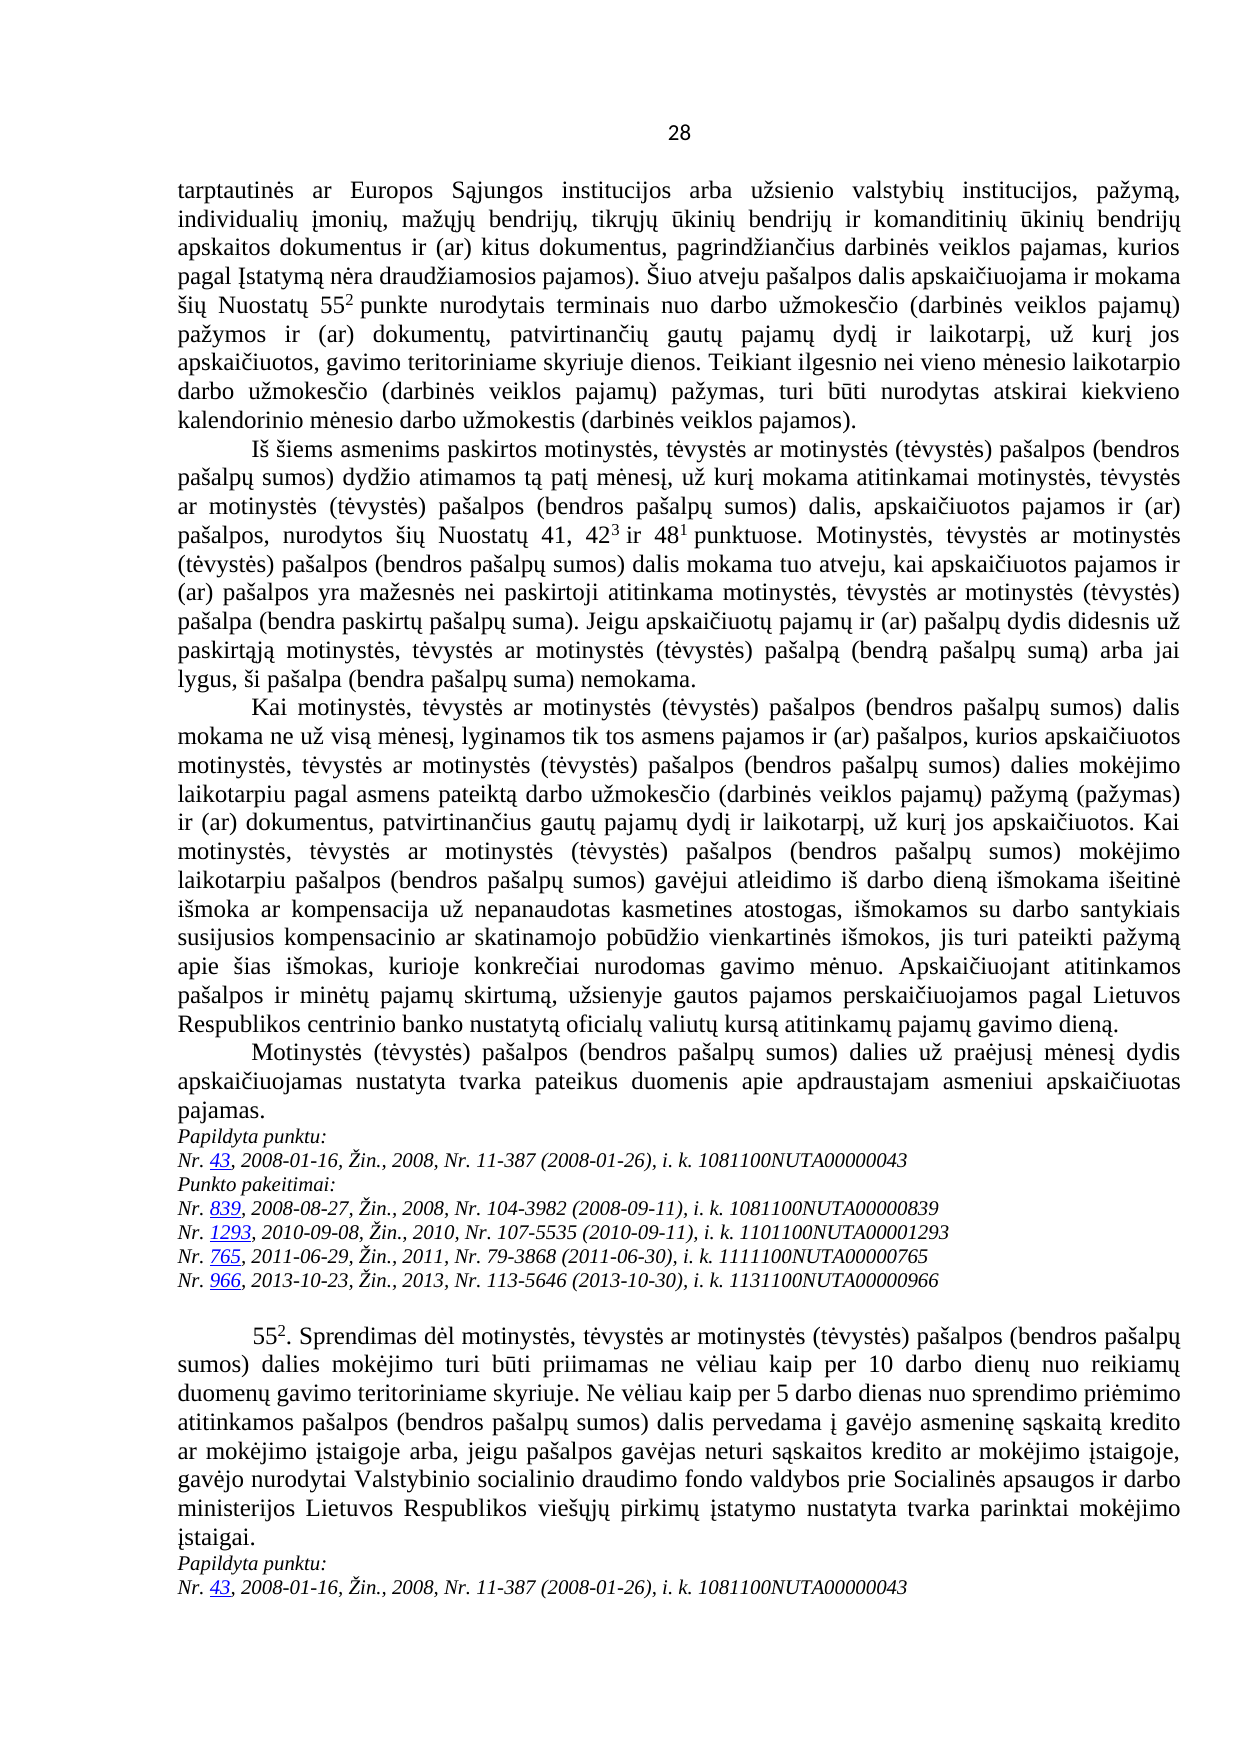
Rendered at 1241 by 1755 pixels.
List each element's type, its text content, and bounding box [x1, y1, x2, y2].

text 552. Sprendimas dėl motinystės, tėvystės ar motinystės (tėvystės) pašalpos (bendros pašalpų sumos) dalies mokėjimo turi būti priimamas ne vėliau kaip per 10 darbo dienų nuo reikiamų duomenų gavimo teritoriniame skyriuje. Ne vėliau kaip per 5 darbo dienas nuo sprendimo priėmimo atitinkamos pašalpos (bendros pašalpų sumos) dalis pervedama į gavėjo asmeninę sąskaitą kredito ar mokėjimo įstaigoje arba, jeigu pašalpos gavėjas neturi sąskaitos kredito ar mokėjimo įstaigoje, gavėjo nurodytai Valstybinio socialinio draudimo fondo valdybos prie Socialinės apsaugos ir darbo ministerijos Lietuvos Respublikos viešųjų pirkimų įstatymo nustatyta tvarka parinktai mokėjimo įstaigai. [177, 1321, 1181, 1551]
text Nr. 43, 2008-01-16, Žin., 2008, Nr. 11-387 (2008-01-26), i. k. 1081100NUTA00000043 [177, 1148, 1181, 1172]
text Nr. 839, 2008-08-27, Žin., 2008, Nr. 104-3982 (2008-09-11), i. k. 1081100NUTA00000839 [177, 1196, 1181, 1220]
text Papildyta punktu: [177, 1551, 1181, 1575]
text Kai motinystės, tėvystės ar motinystės (tėvystės) pašalpos (bendros pašalpų sumos) dalis mokama ne už visą mėnesį, lyginamos tik tos asmens pajamos ir (ar) pašalpos, kurios apskaičiuotos motinystės, tėvystės ar motinystės (tėvystės) pašalpos (bendros pašalpų sumos) dalies mokėjimo laikotarpiu pagal asmens pateiktą darbo užmokesčio (darbinės veiklos pajamų) pažymą (pažymas) ir (ar) dokumentus, patvirtinančius gautų pajamų dydį ir laikotarpį, už kurį jos apskaičiuotos. Kai motinystės, tėvystės ar motinystės (tėvystės) pašalpos (bendros pašalpų sumos) mokėjimo laikotarpiu pašalpos (bendros pašalpų sumos) gavėjui atleidimo iš darbo dieną išmokama išeitinė išmoka ar kompensacija už nepanaudotas kasmetines atostogas, išmokamos su darbo santykiais susijusios kompensacinio ar skatinamojo pobūdžio vienkartinės išmokos, jis turi pateikti pažymą apie šias išmokas, kurioje konkrečiai nurodomas gavimo mėnuo. Apskaičiuojant atitinkamos pašalpos ir minėtų pajamų skirtumą, užsienyje gautos pajamos perskaičiuojamos pagal Lietuvos Respublikos centrinio banko nustatytą oficialų valiutų kursą atitinkamų pajamų gavimo dieną. [177, 692, 1181, 1037]
text Nr. 1293, 2010-09-08, Žin., 2010, Nr. 107-5535 (2010-09-11), i. k. 1101100NUTA00001293 [177, 1220, 1181, 1244]
text Punkto pakeitimai: [177, 1172, 1181, 1196]
text Iš šiems asmenims paskirtos motinystės, tėvystės ar motinystės (tėvystės) pašalpos (bendros pašalpų sumos) dydžio atimamos tą patį mėnesį, už kurį mokama atitinkamai motinystės, tėvystės ar motinystės (tėvystės) pašalpos (bendros pašalpų sumos) dalis, apskaičiuotos pajamos ir (ar) pašalpos, nurodytos šių Nuostatų 41, 423 ir 481 punktuose. Motinystės, tėvystės ar motinystės (tėvystės) pašalpos (bendros pašalpų sumos) dalis mokama tuo atveju, kai apskaičiuotos pajamos ir (ar) pašalpos yra mažesnės nei paskirtoji atitinkama motinystės, tėvystės ar motinystės (tėvystės) pašalpa (bendra paskirtų pašalpų suma). Jeigu apskaičiuotų pajamų ir (ar) pašalpų dydis didesnis už paskirtąją motinystės, tėvystės ar motinystės (tėvystės) pašalpą (bendrą pašalpų sumą) arba jai lygus, ši pašalpa (bendra pašalpų suma) nemokama. [177, 434, 1181, 692]
text Motinystės (tėvystės) pašalpos (bendros pašalpų sumos) dalies už praėjusį mėnesį dydis apskaičiuojamas nustatyta tvarka pateikus duomenis apie apdraustajam asmeniui apskaičiuotas pajamas. [177, 1037, 1181, 1124]
text Nr. 765, 2011-06-29, Žin., 2011, Nr. 79-3868 (2011-06-30), i. k. 1111100NUTA00000765 [177, 1244, 1181, 1268]
text Nr. 966, 2013-10-23, Žin., 2013, Nr. 113-5646 (2013-10-30), i. k. 1131100NUTA00000966 [177, 1268, 1181, 1292]
text Nr. 43, 2008-01-16, Žin., 2008, Nr. 11-387 (2008-01-26), i. k. 1081100NUTA00000043 [177, 1575, 1181, 1599]
text Papildyta punktu: [177, 1124, 1181, 1148]
text tarptautinės ar Europos Sąjungos institucijos arba užsienio valstybių institucijos, pažymą, individualių įmonių, mažųjų bendrijų, tikrųjų ūkinių bendrijų ir komanditinių ūkinių bendrijų apskaitos dokumentus ir (ar) kitus dokumentus, pagrindžiančius darbinės veiklos pajamas, kurios pagal Įstatymą nėra draudžiamosios pajamos). Šiuo atveju pašalpos dalis apskaičiuojama ir mokama šių Nuostatų 552 punkte nurodytais terminais nuo darbo užmokesčio (darbinės veiklos pajamų) pažymos ir (ar) dokumentų, patvirtinančių gautų pajamų dydį ir laikotarpį, už kurį jos apskaičiuotos, gavimo teritoriniame skyriuje dienos. Teikiant ilgesnio nei vieno mėnesio laikotarpio darbo užmokesčio (darbinės veiklos pajamų) pažymas, turi būti nurodytas atskirai kiekvieno kalendorinio mėnesio darbo užmokestis (darbinės veiklos pajamos). [177, 175, 1181, 434]
